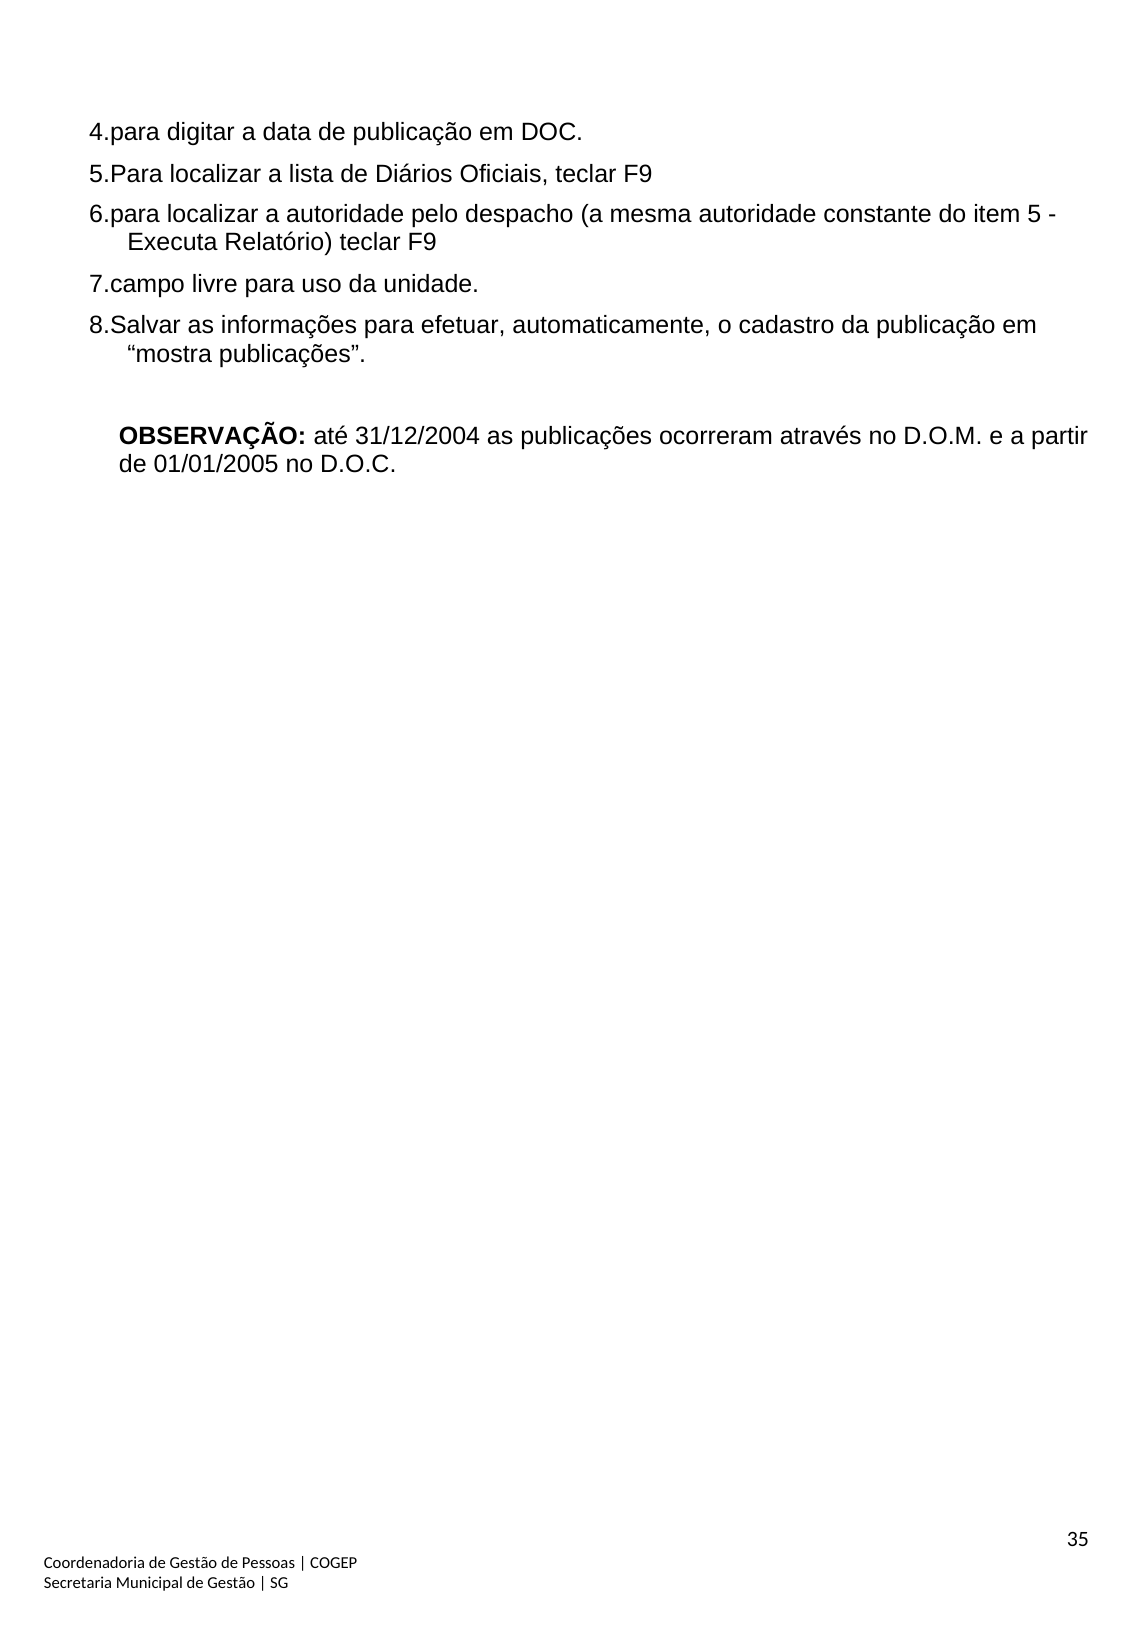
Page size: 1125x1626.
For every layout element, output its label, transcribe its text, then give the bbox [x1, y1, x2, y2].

list campo livre para uso da unidade. [89, 268, 1089, 297]
text OBSERVAÇÃO: até 31/12/2004 as publicações ocorreram através no D.O.M. e a partir de 01/01/2005 no D.O.C. [119, 422, 1089, 477]
list Salvar as informações para efetuar, automaticamente, o cadastro da publicação em [89, 310, 1089, 338]
list para localizar a autoridade pelo despacho (a mesma autoridade constante do item 5 - Executa Relatório) teclar F9 [89, 201, 1089, 256]
text Coordenadoria de Gestão de Pessoas | COGEP [44, 1552, 1089, 1572]
text Secretaria Municipal de Gestão | SG [44, 1572, 1089, 1593]
text “mostra publicações”. [127, 338, 1089, 367]
text 35 [1067, 1525, 1089, 1551]
list para digitar a data de publicação em DOC. [89, 117, 1089, 146]
list Para localizar a lista de Diários Oficiais, teclar F9 [89, 159, 1089, 187]
